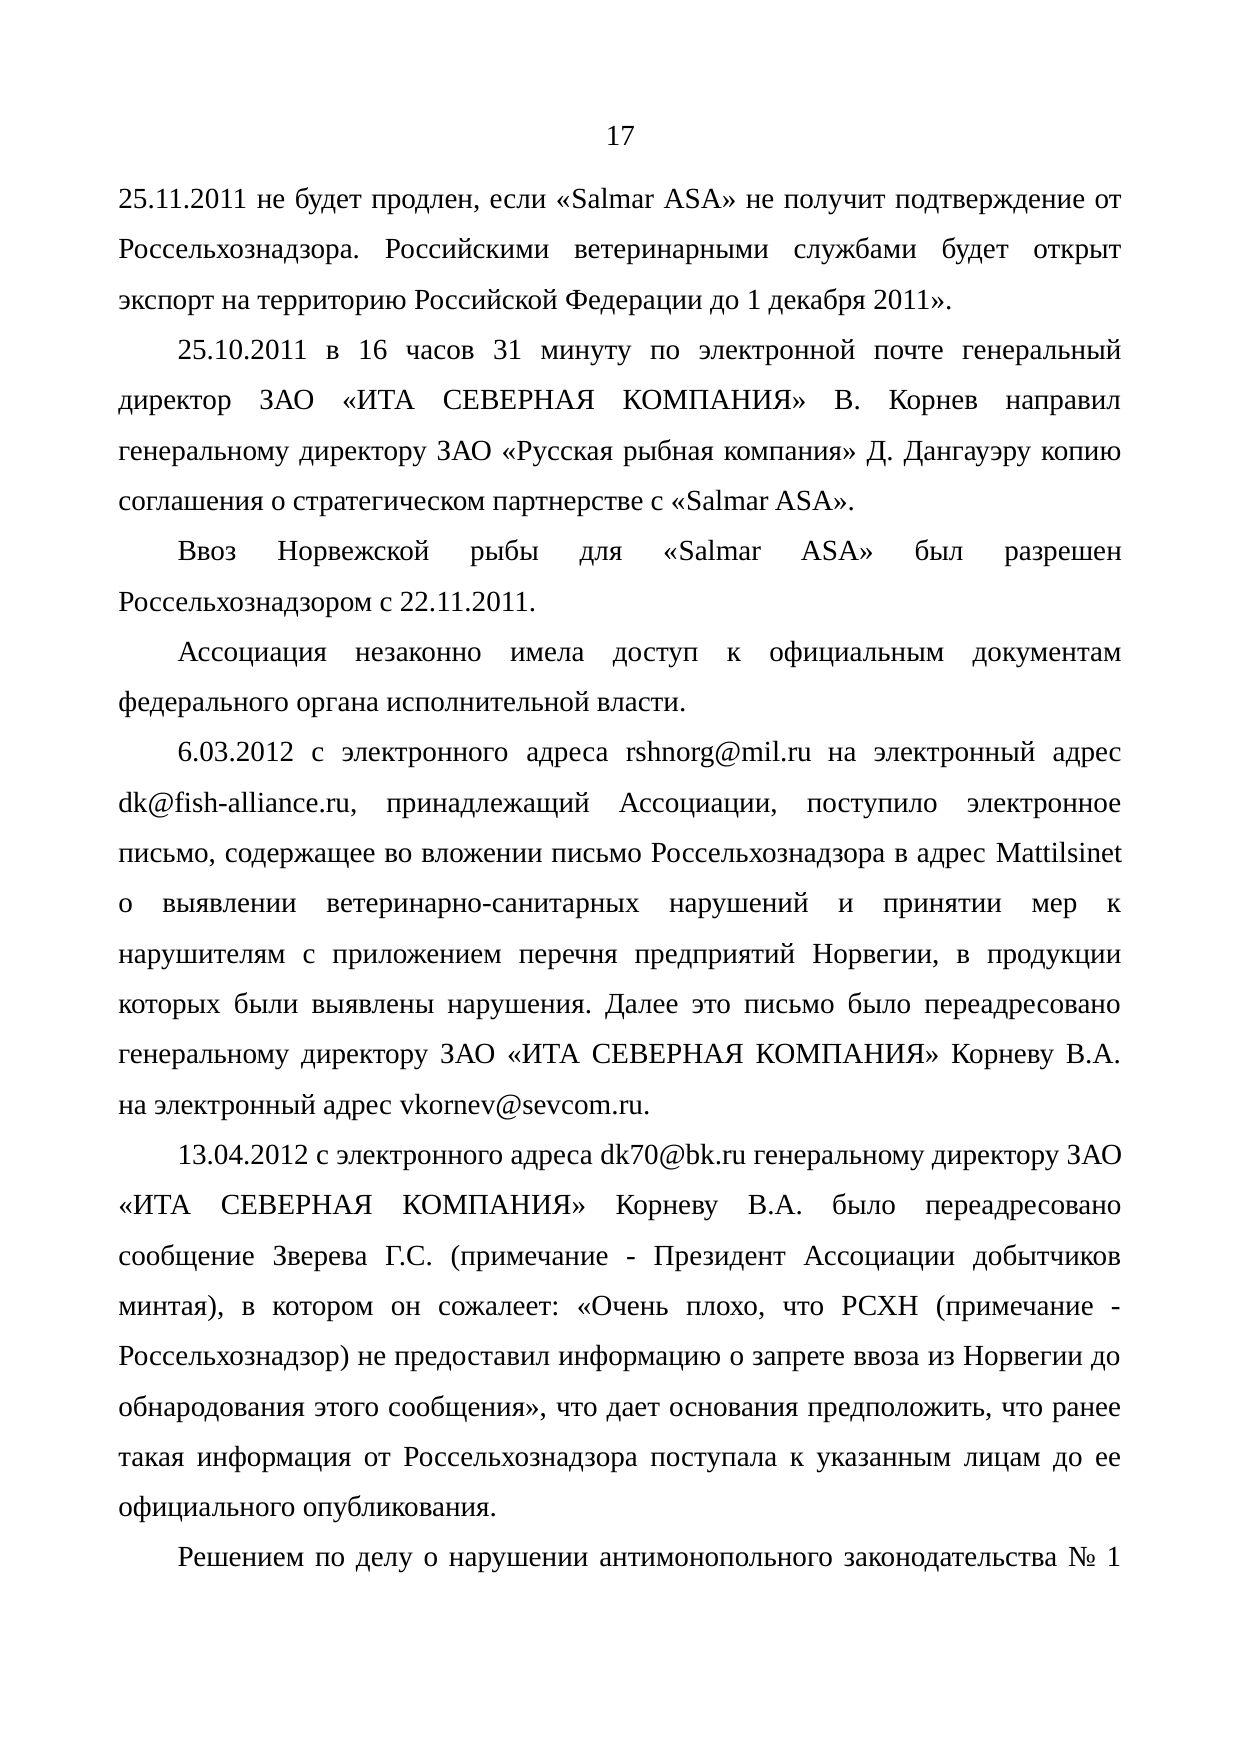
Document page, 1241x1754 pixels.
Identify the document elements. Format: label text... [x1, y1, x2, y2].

text 13.04.2012 с электронного адреса dk70@bk.ru генеральному директору ЗАО «ИТА СЕВЕРНАЯ КОМПАНИЯ» Корневу В.А. было переадресовано сообщение Зверева Г.С. (примечание - Президент Ассоциации добытчиков минтая), в котором он сожалеет: «Очень плохо, что РСХН (примечание - Россельхознадзор) не предоставил информацию о запрете ввоза из Норвегии до обнародования этого сообщения», что дает основания предположить, что ранее такая информация от Россельхознадзора поступала к указанным лицам до ее официального опубликования. [118, 1137, 1122, 1523]
text Ассоциация незаконно имела доступ к официальным документам федерального органа исполнительной власти. [118, 634, 1122, 718]
text Решением по делу о нарушении антимонопольного законодательства № 1 [118, 1539, 1122, 1573]
text Ввоз Норвежской рыбы для «Salmar ASA» был разрешен Россельхознадзором с 22.11.2011. [118, 533, 1122, 617]
text 25.11.2011 не будет продлен, если «Salmar ASA» не получит подтверждение от Россельхознадзора. Российскими ветеринарными службами будет открыт экспорт на территорию Российской Федерации до 1 декабря 2011». [118, 181, 1122, 315]
text 6.03.2012 с электронного адреса rshnorg@mil.ru на электронный адрес dk@fish-alliance.ru, принадлежащий Ассоциации, поступило электронное письмо, содержащее во вложении письмо Россельхознадзора в адрес Mattilsinet о выявлении ветеринарно-санитарных нарушений и принятии мер к нарушителям с приложением перечня предприятий Норвегии, в продукции которых были выявлены нарушения. Далее это письмо было переадресовано генеральному директору ЗАО «ИТА СЕВЕРНАЯ КОМПАНИЯ» Корневу В.А. на электронный адрес vkornev@sevcom.ru. [118, 734, 1122, 1120]
text 25.10.2011 в 16 часов 31 минуту по электронной почте генеральный директор ЗАО «ИТА СЕВЕРНАЯ КОМПАНИЯ» В. Корнев направил генеральному директору ЗАО «Русская рыбная компания» Д. Дангауэру копию соглашения о стратегическом партнерстве с «Salmar ASA». [118, 332, 1122, 517]
